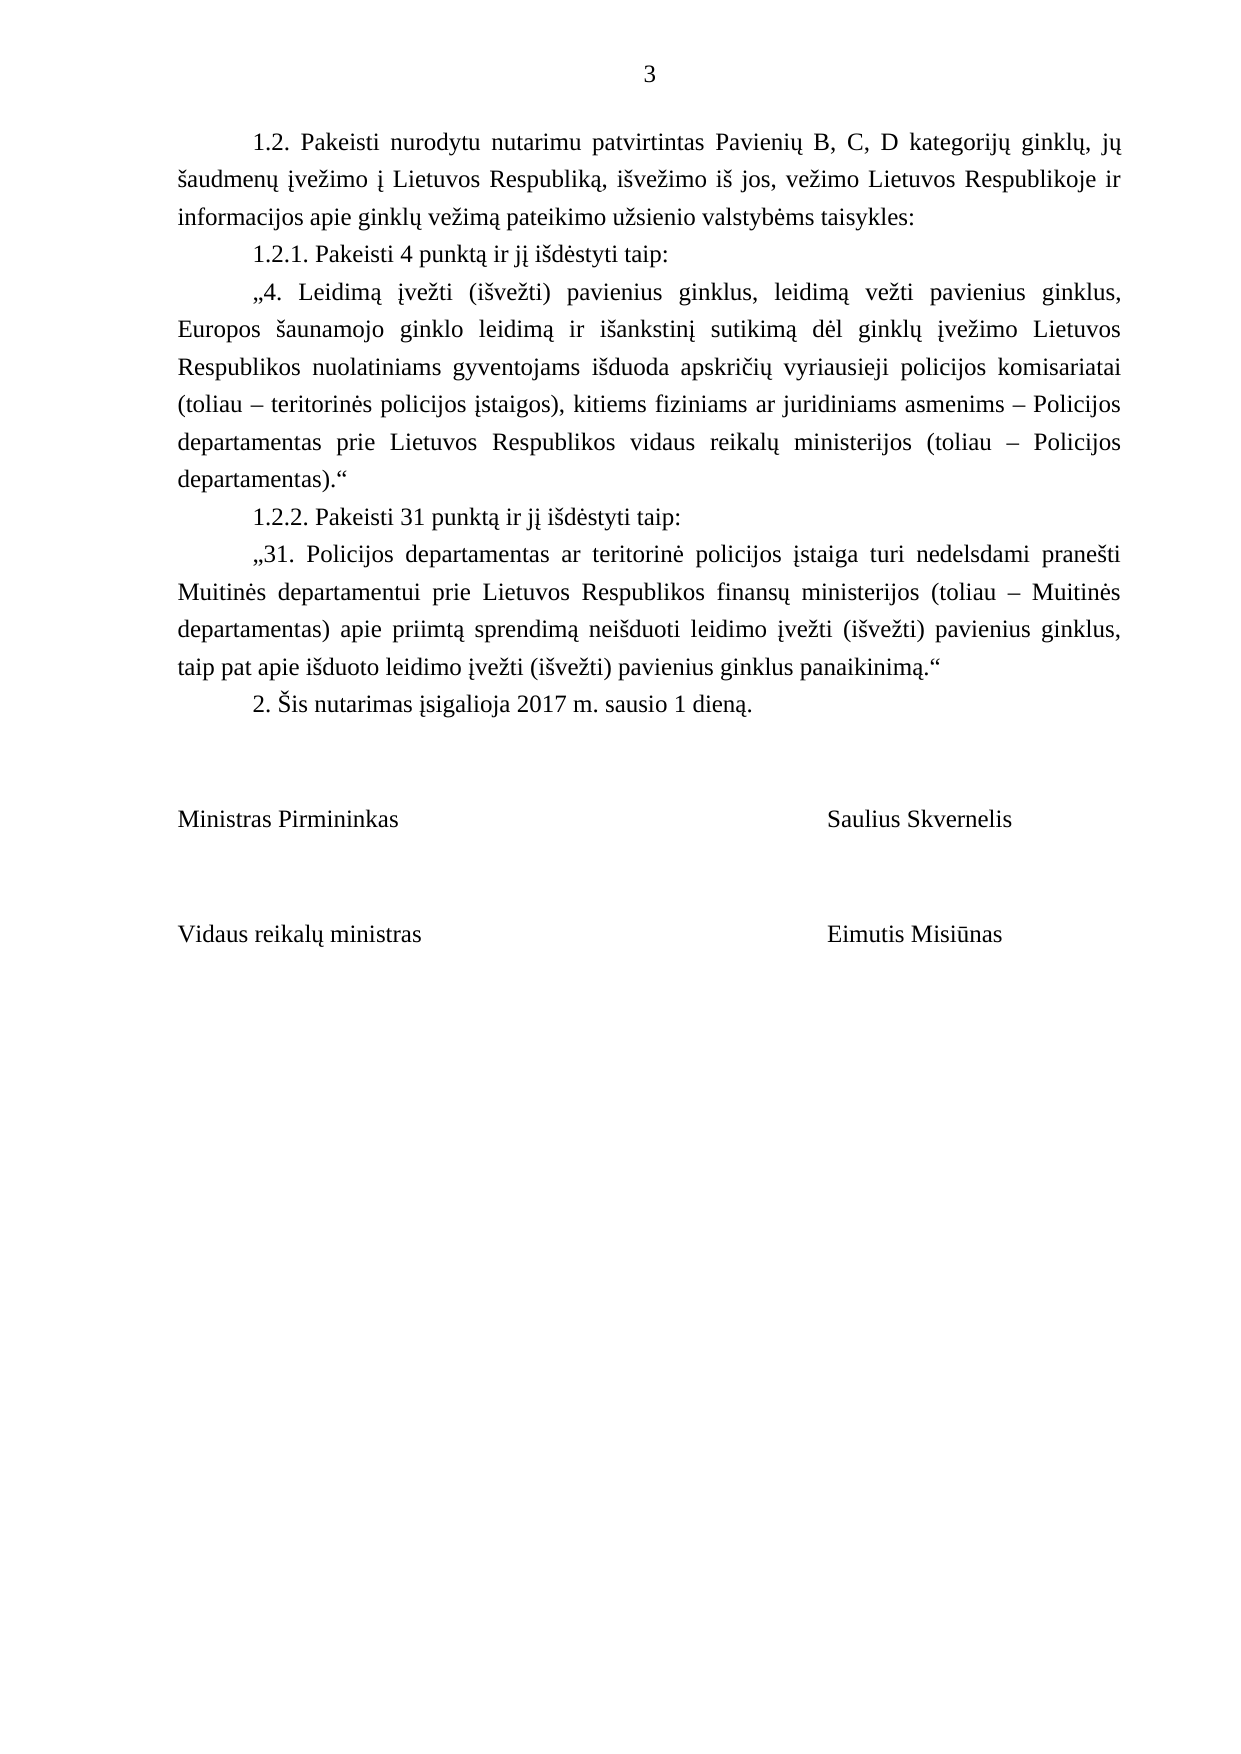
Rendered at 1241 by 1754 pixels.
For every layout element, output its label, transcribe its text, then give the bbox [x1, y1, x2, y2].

text Vidaus reikalų ministras Eimutis Misiūnas [177, 919, 1122, 948]
text 2. Šis nutarimas įsigalioja 2017 m. sausio 1 dieną. [177, 681, 1122, 718]
text „31. Policijos departamentas ar teritorinė policijos įstaiga turi nedelsdami pranešti Muitinės departamentui prie Lietuvos Respublikos finansų ministerijos (toliau – Muitinės departamentas) apie priimtą sprendimą neišduoti leidimo įvežti (išvežti) pavienius ginklus, taip pat apie išduoto leidimo įvežti (išvežti) pavienius ginklus panaikinimą.“ [177, 531, 1122, 681]
text „4. Leidimą įvežti (išvežti) pavienius ginklus, leidimą vežti pavienius ginklus, Europos šaunamojo ginklo leidimą ir išankstinį sutikimą dėl ginklų įvežimo Lietuvos Respublikos nuolatiniams gyventojams išduoda apskričių vyriausieji policijos komisariatai (toliau – teritorinės policijos įstaigos), kitiems fiziniams ar juridiniams asmenims – Policijos departamentas prie Lietuvos Respublikos vidaus reikalų ministerijos (toliau – Policijos departamentas).“ [177, 268, 1122, 493]
text 1.2.2. Pakeisti 31 punktą ir jį išdėstyti taip: [177, 493, 1122, 531]
text Ministras Pirmininkas Saulius Skvernelis [177, 804, 1122, 833]
text 1.2.1. Pakeisti 4 punktą ir jį išdėstyti taip: [177, 231, 1122, 268]
text 1.2. Pakeisti nurodytu nutarimu patvirtintas Pavienių B, C, D kategorijų ginklų, jų šaudmenų įvežimo į Lietuvos Respubliką, išvežimo iš jos, vežimo Lietuvos Respublikoje ir informacijos apie ginklų vežimą pateikimo užsienio valstybėms taisykles: [177, 118, 1122, 231]
